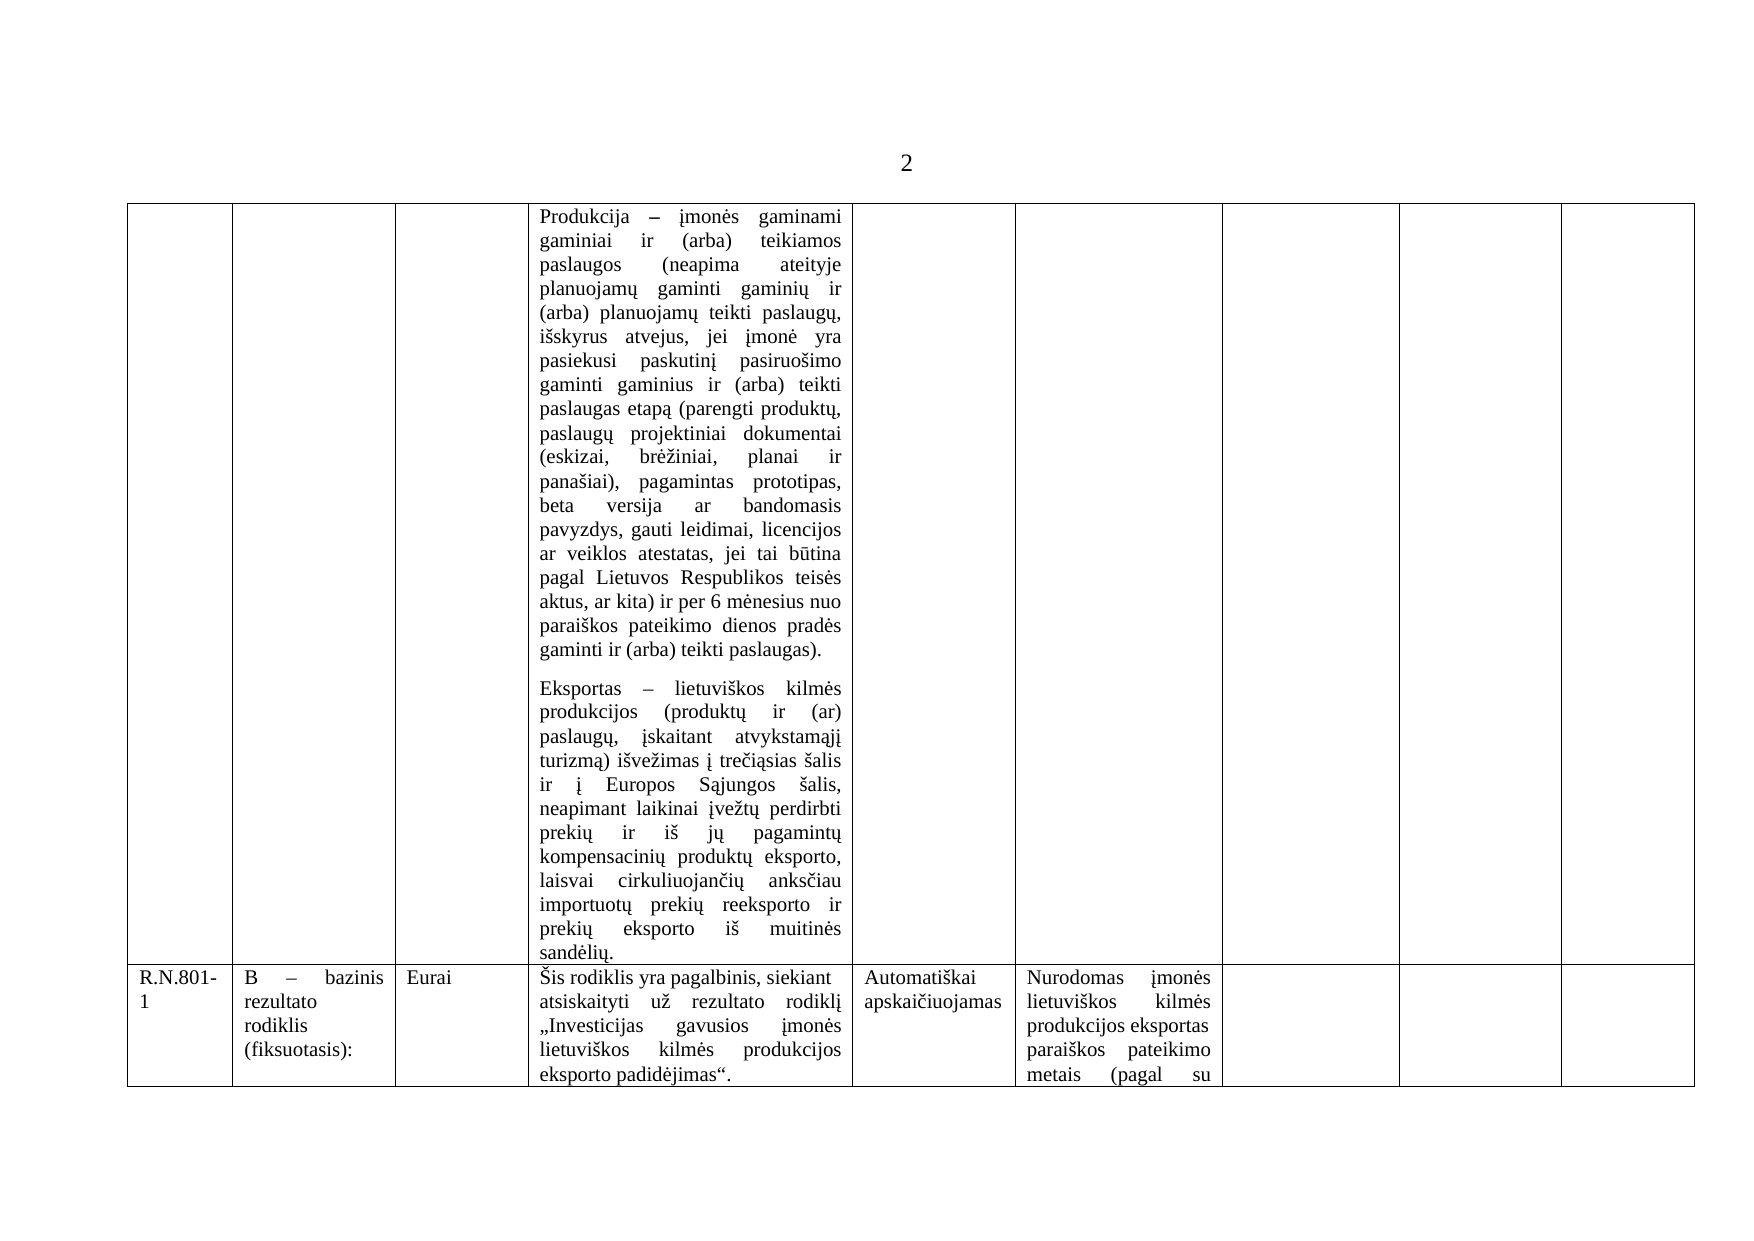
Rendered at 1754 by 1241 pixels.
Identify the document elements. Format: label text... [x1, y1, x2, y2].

table_cell Automatiškai apskaičiuojamas [853, 965, 1015, 1086]
table_cell B – bazinis rezultato rodiklis (fiksuotasis): [233, 965, 395, 1086]
table_cell [1400, 204, 1561, 964]
table_cell [233, 204, 395, 964]
table_cell [396, 204, 528, 964]
table_cell Šis rodiklis yra pagalbinis, siekiant atsiskaityti už rezultato rodiklį „Investicijas gavusios įmonės lietuviškos kilmės produkcijos eksporto padidėjimas“. [529, 965, 852, 1086]
table_cell Eurai [396, 965, 528, 1086]
table_cell Produkcija – įmonės gaminami gaminiai ir (arba) teikiamos paslaugos (neapima ateityje planuojamų gaminti gaminių ir (arba) planuojamų teikti paslaugų, išskyrus atvejus, jei įmonė yra pasiekusi paskutinį pasiruošimo gaminti gaminius ir (arba) teikti paslaugas etapą (parengti produktų, paslaugų projektiniai dokumentai (eskizai, brėžiniai, planai ir panašiai), pagamintas prototipas, beta versija ar bandomasis pavyzdys, gauti leidimai, licencijos ar veiklos atestatas, jei tai būtina pagal Lietuvos Respublikos teisės aktus, ar kita) ir per 6 mėnesius nuo paraiškos pateikimo dienos pradės gaminti ir (arba) teikti paslaugas). Eksportas – lietuviškos kilmės produkcijos (produktų ir (ar) paslaugų, įskaitant atvykstamąjį turizmą) išvežimas į trečiąsias šalis ir į Europos Sąjungos šalis, neapimant laikinai įvežtų perdirbti prekių ir iš jų pagamintų kompensacinių produktų eksporto, laisvai cirkuliuojančių anksčiau importuotų prekių reeksporto ir prekių eksporto iš muitinės sandėlių. [529, 204, 852, 964]
table_cell [1562, 965, 1694, 1086]
table_cell [853, 204, 1015, 964]
table_cell [1223, 965, 1399, 1086]
table_cell Nurodomas įmonės lietuviškos kilmės produkcijos eksportas paraiškos pateikimo metais (pagal su [1016, 965, 1222, 1086]
table_cell R.N.801-1 [128, 965, 232, 1086]
table_cell [1562, 204, 1694, 964]
table_cell [1400, 965, 1561, 1086]
table_cell [1016, 204, 1222, 964]
table_cell [1223, 204, 1399, 964]
table_cell [128, 204, 232, 964]
